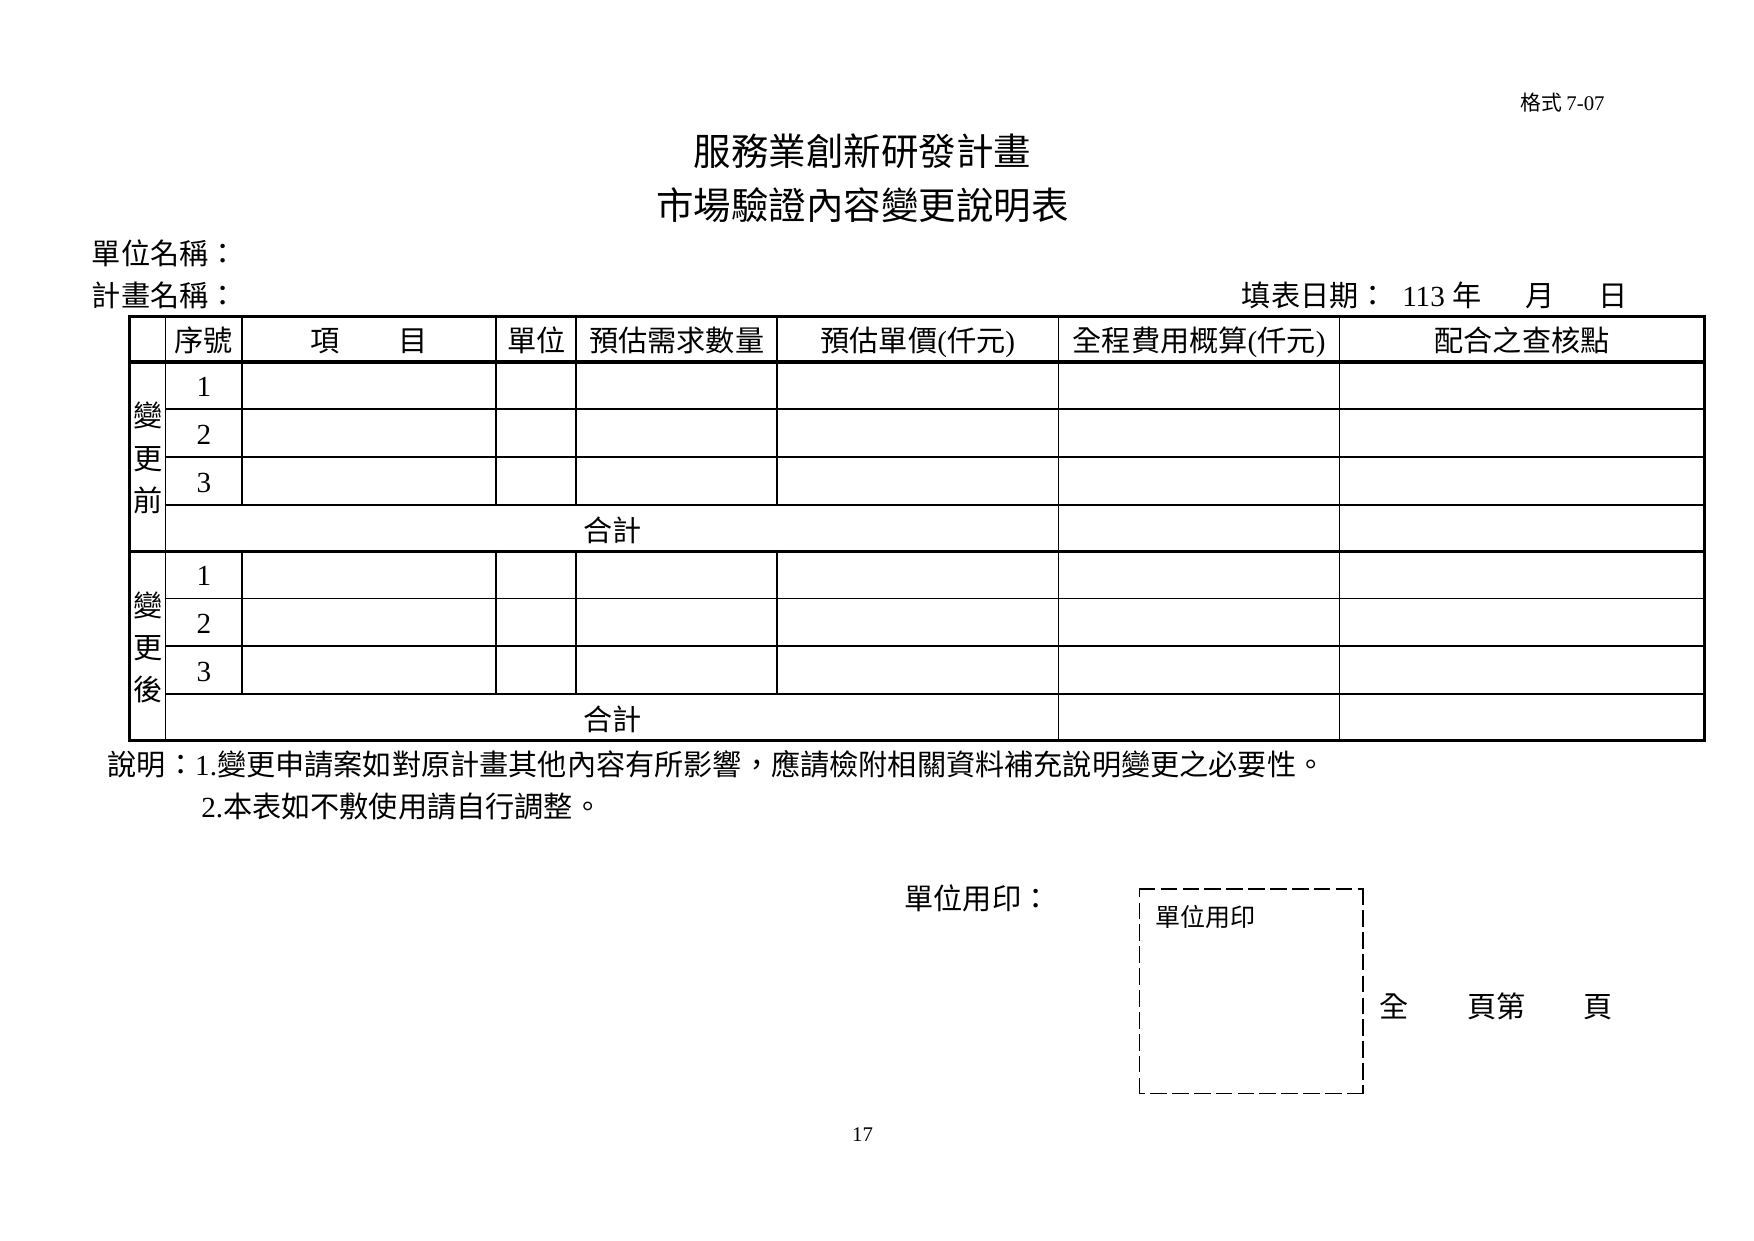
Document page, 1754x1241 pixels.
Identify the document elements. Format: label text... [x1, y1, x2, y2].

table_cell [497, 364, 575, 408]
table_cell [577, 647, 776, 693]
table_cell [497, 647, 575, 693]
table_cell [778, 553, 1058, 597]
table_cell [778, 599, 1058, 645]
text 服務業創新研發計畫 [89, 122, 1636, 176]
table_cell [1340, 506, 1703, 549]
text [1139, 888, 1364, 1094]
text 全 頁第 頁 [1364, 972, 1613, 1026]
table_cell [1340, 364, 1703, 408]
table_cell [497, 553, 575, 597]
table_cell [1340, 458, 1703, 504]
text 格式7-07 [89, 59, 1609, 122]
table_header 全程費用概算(仟元) [1059, 318, 1339, 360]
text 單位用印 [1155, 897, 1347, 933]
table_cell [1340, 647, 1703, 693]
text 計畫名稱： 填表日期： 113 年 月 日 [92, 273, 1636, 315]
table_cell [1059, 647, 1339, 693]
table_cell [577, 553, 776, 597]
table_cell [577, 364, 776, 408]
table_header 單位 [497, 318, 575, 360]
table_cell [243, 410, 495, 456]
table_cell [243, 553, 495, 597]
table_header 序號 [166, 318, 241, 360]
table_cell [577, 458, 776, 504]
table_cell [1059, 599, 1339, 645]
table_cell [778, 410, 1058, 456]
table_cell [243, 364, 495, 408]
table_cell [1340, 695, 1703, 739]
table_cell [243, 647, 495, 693]
table_cell 2 [166, 410, 241, 456]
table_cell [1059, 364, 1339, 408]
table_cell 3 [166, 647, 241, 693]
table_cell [497, 458, 575, 504]
table_header 配合之查核點 [1340, 318, 1703, 360]
table_cell [1059, 458, 1339, 504]
text 說明：1.變更申請案如對原計畫其他內容有所影響，應請檢附相關資料補充說明變更之必要性。 [107, 742, 1636, 784]
table_cell [1340, 553, 1703, 597]
text 單位名稱： [92, 230, 1636, 273]
table_cell 變更後 [131, 553, 165, 739]
table_cell [778, 647, 1058, 693]
text 單位用印： [139, 864, 1050, 918]
table_cell 合計 [166, 506, 1058, 549]
text 市場驗證內容變更說明表 [89, 176, 1636, 230]
table_cell [1340, 410, 1703, 456]
table_cell [1059, 410, 1339, 456]
table_cell [577, 599, 776, 645]
table_cell [778, 458, 1058, 504]
table_cell [1059, 695, 1339, 739]
table_cell 2 [166, 599, 241, 645]
table_cell [243, 599, 495, 645]
table_cell 1 [166, 553, 241, 597]
table_cell 1 [166, 364, 241, 408]
table_cell [778, 364, 1058, 408]
text [139, 972, 1139, 1026]
table_header 預估單價(仟元) [778, 318, 1058, 360]
table_cell 3 [166, 458, 241, 504]
table_cell 合計 [166, 695, 1058, 739]
table_cell [577, 410, 776, 456]
table_cell 變更前 [131, 364, 165, 549]
table_header [131, 318, 165, 360]
table_cell [497, 599, 575, 645]
table_cell [1340, 599, 1703, 645]
table_cell [243, 458, 495, 504]
table_header 項 目 [243, 318, 495, 360]
table_cell [1059, 553, 1339, 597]
table_header 預估需求數量 [577, 318, 776, 360]
text 2.本表如不敷使用請自行調整。 [89, 784, 1636, 826]
table_cell [1059, 506, 1339, 549]
table_cell [497, 410, 575, 456]
